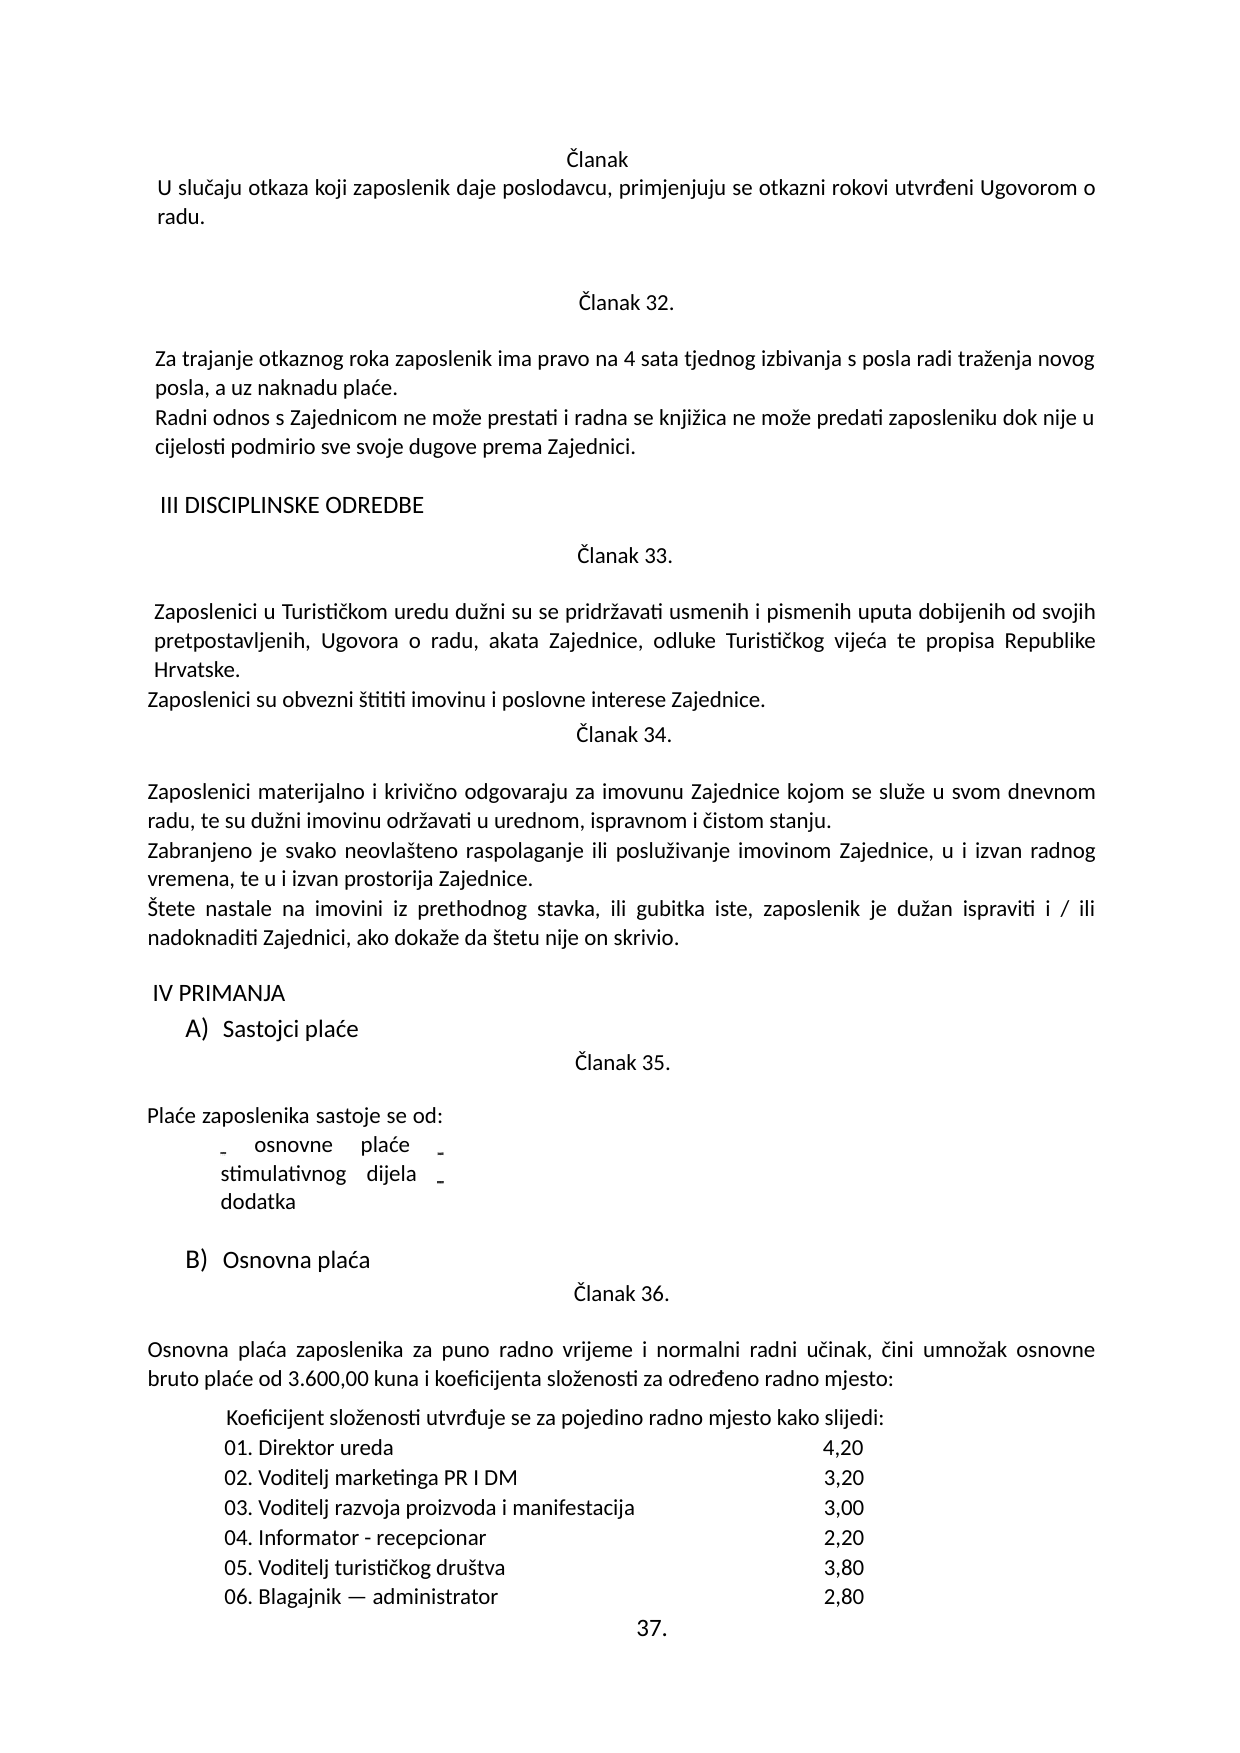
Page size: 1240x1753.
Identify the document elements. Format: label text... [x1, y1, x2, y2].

text Članak 36. [161, 1279, 1082, 1307]
table_cell 03. Voditelj razvoja proizvoda i manifestacija [224, 1493, 823, 1523]
list Osnovna plaća [185, 1242, 1098, 1276]
text Članak 34. [161, 721, 1087, 749]
table_cell 2,80 [823, 1583, 864, 1612]
text Članak 35. [161, 1048, 1084, 1076]
list Sastojci plaće [185, 1011, 1098, 1044]
table_cell 3,80 [823, 1553, 864, 1582]
table_cell 02. Voditelj marketinga PR I DM [224, 1463, 823, 1493]
text Štete nastale na imovini iz prethodnog stavka, ili gubitka iste, zaposlenik je dužan ispraviti i / ili nadoknaditi Zajednici, ako dokaže da štetu nije on skrivio. [147, 894, 1097, 951]
table_cell 05. Voditelj turističkog društva [224, 1553, 823, 1582]
text Radni odnos s Zajednicom ne može prestati i radna se knjižica ne može predati zaposleniku dok nije u cijelosti podmirio sve svoje dugove prema Zajednici. [155, 403, 1097, 460]
text 37. [224, 1612, 1080, 1643]
text Zaposlenici materijalno i krivično odgovaraju za imovunu Zajednice kojom se služe u svom dnevnom radu, te su dužni imovinu održavati u urednom, ispravnom i čistom stanju. [147, 777, 1097, 834]
text Plaće zaposlenika sastoje se od: osnovne plaće stimulativnog dijela dodatka [147, 1101, 444, 1216]
table_cell 3,20 [823, 1463, 864, 1493]
text Članak 33. [161, 541, 1089, 569]
text Osnovna plaća zaposlenika za puno radno vrijeme i normalni radni učinak, čini umnožak osnovne bruto plaće od 3.600,00 kuna i koeficijenta složenosti za određeno radno mjesto: [147, 1335, 1097, 1392]
text III DISCIPLINSKE ODREDBE [160, 489, 1098, 520]
text Koeficijent složenosti utvrđuje se za pojedino radno mjesto kako slijedi: [226, 1403, 1097, 1432]
table_cell 3,00 [823, 1493, 864, 1523]
table_cell 04. Informator - recepcionar [224, 1523, 823, 1553]
table_header 4,20 [823, 1434, 864, 1463]
text U slučaju otkaza koji zaposlenik daje poslodavcu, primjenjuju se otkazni rokovi utvrđeni Ugovorom o radu. [157, 173, 1097, 230]
text Zaposlenici su obvezni štititi imovinu i poslovne interese Zajednice. [147, 685, 1097, 713]
text Zabranjeno je svako neovlašteno raspolaganje ili posluživanje imovinom Zajednice, u i izvan radnog vremena, te u i izvan prostorija Zajednice. [147, 836, 1097, 893]
text IV PRIMANJA [152, 977, 1098, 1007]
table_cell 2,20 [823, 1523, 864, 1553]
table_header 01. Direktor ureda [224, 1434, 823, 1463]
text Za trajanje otkaznog roka zaposlenik ima pravo na 4 sata tjednog izbivanja s posla radi traženja novog posla, a uz naknadu plaće. [155, 344, 1097, 401]
text Članak 32. [161, 288, 1092, 316]
text Zaposlenici u Turističkom uredu dužni su se pridržavati usmenih i pismenih uputa dobijenih od svojih pretpostavljenih, Ugovora o radu, akata Zajednice, odluke Turističkog vijeća te propisa Republike Hrvatske. [154, 597, 1097, 683]
table_cell 06. Blagajnik — administrator [224, 1583, 823, 1612]
